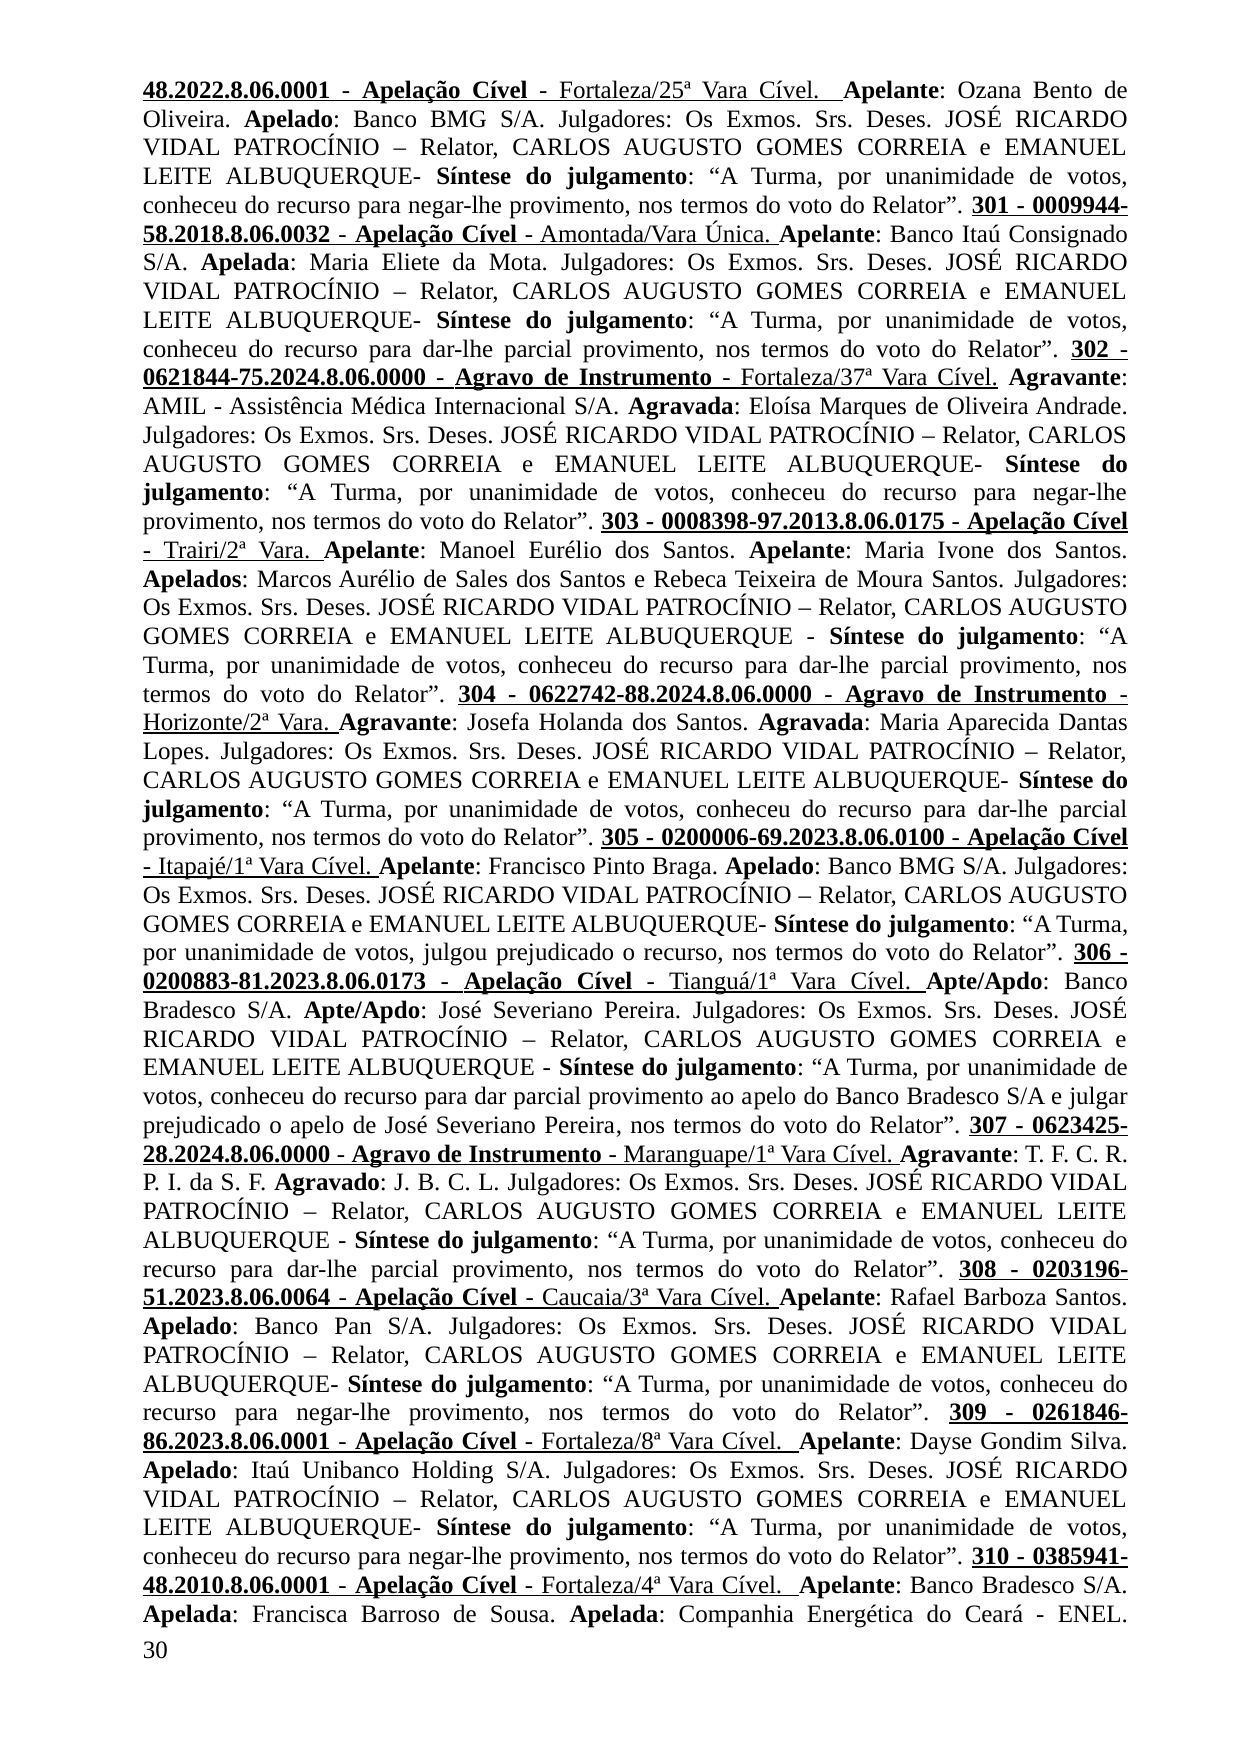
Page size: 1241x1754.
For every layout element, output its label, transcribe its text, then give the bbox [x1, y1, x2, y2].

text 48.2022.8.06.0001 - Apelação Cível - Fortaleza/25ª Vara Cível. Apelante: Ozana Bento de Oliveira. Apelado: Banco BMG S/A. Julgadores: Os Exmos. Srs. Deses. JOSÉ RICARDO VIDAL PATROCÍNIO – Relator, CARLOS AUGUSTO GOMES CORREIA e EMANUEL LEITE ALBUQUERQUE- Síntese do julgamento: “A Turma, por unanimidade de votos, conheceu do recurso para negar-lhe provimento, nos termos do voto do Relator”. 301 - 0009944-58.2018.8.06.0032 - Apelação Cível - Amontada/Vara Única. Apelante: Banco Itaú Consignado S/A. Apelada: Maria Eliete da Mota. Julgadores: Os Exmos. Srs. Deses. JOSÉ RICARDO VIDAL PATROCÍNIO – Relator, CARLOS AUGUSTO GOMES CORREIA e EMANUEL LEITE ALBUQUERQUE- Síntese do julgamento: “A Turma, por unanimidade de votos, conheceu do recurso para dar-lhe parcial provimento, nos termos do voto do Relator”. 302 - 0621844-75.2024.8.06.0000 - Agravo de Instrumento - Fortaleza/37ª Vara Cível. Agravante: AMIL - Assistência Médica Internacional S/A. Agravada: Eloísa Marques de Oliveira Andrade. Julgadores: Os Exmos. Srs. Deses. JOSÉ RICARDO VIDAL PATROCÍNIO – Relator, CARLOS AUGUSTO GOMES CORREIA e EMANUEL LEITE ALBUQUERQUE- Síntese do julgamento: “A Turma, por unanimidade de votos, conheceu do recurso para negar-lhe provimento, nos termos do voto do Relator”. 303 - 0008398-97.2013.8.06.0175 - Apelação Cível - Trairi/2ª Vara. Apelante: Manoel Eurélio dos Santos. Apelante: Maria Ivone dos Santos. Apelados: Marcos Aurélio de Sales dos Santos e Rebeca Teixeira de Moura Santos. Julgadores: Os Exmos. Srs. Deses. JOSÉ RICARDO VIDAL PATROCÍNIO – Relator, CARLOS AUGUSTO GOMES CORREIA e EMANUEL LEITE ALBUQUERQUE - Síntese do julgamento: “A Turma, por unanimidade de votos, conheceu do recurso para dar-lhe parcial provimento, nos termos do voto do Relator”. 304 - 0622742-88.2024.8.06.0000 - Agravo de Instrumento - Horizonte/2ª Vara. Agravante: Josefa Holanda dos Santos. Agravada: Maria Aparecida Dantas Lopes. Julgadores: Os Exmos. Srs. Deses. JOSÉ RICARDO VIDAL PATROCÍNIO – Relator, CARLOS AUGUSTO GOMES CORREIA e EMANUEL LEITE ALBUQUERQUE- Síntese do julgamento: “A Turma, por unanimidade de votos, conheceu do recurso para dar-lhe parcial provimento, nos termos do voto do Relator”. 305 - 0200006-69.2023.8.06.0100 - Apelação Cível - Itapajé/1ª Vara Cível. Apelante: Francisco Pinto Braga. Apelado: Banco BMG S/A. Julgadores: Os Exmos. Srs. Deses. JOSÉ RICARDO VIDAL PATROCÍNIO – Relator, CARLOS AUGUSTO GOMES CORREIA e EMANUEL LEITE ALBUQUERQUE- Síntese do julgamento: “A Turma, por unanimidade de votos, julgou prejudicado o recurso, nos termos do voto do Relator”. 306 - 0200883-81.2023.8.06.0173 - Apelação Cível - Tianguá/1ª Vara Cível. Apte/Apdo: Banco Bradesco S/A. Apte/Apdo: José Severiano Pereira. Julgadores: Os Exmos. Srs. Deses. JOSÉ RICARDO VIDAL PATROCÍNIO – Relator, CARLOS AUGUSTO GOMES CORREIA e EMANUEL LEITE ALBUQUERQUE - Síntese do julgamento: “A Turma, por unanimidade de votos, conheceu do recurso para dar parcial provimento ao apelo do Banco Bradesco S/A e julgar prejudicado o apelo de José Severiano Pereira, nos termos do voto do Relator”. 307 - 0623425-28.2024.8.06.0000 - Agravo de Instrumento - Maranguape/1ª Vara Cível. Agravante: T. F. C. R. P. I. da S. F. Agravado: J. B. C. L. Julgadores: Os Exmos. Srs. Deses. JOSÉ RICARDO VIDAL PATROCÍNIO – Relator, CARLOS AUGUSTO GOMES CORREIA e EMANUEL LEITE ALBUQUERQUE - Síntese do julgamento: “A Turma, por unanimidade de votos, conheceu do recurso para dar-lhe parcial provimento, nos termos do voto do Relator”. 308 - 0203196-51.2023.8.06.0064 - Apelação Cível - Caucaia/3ª Vara Cível. Apelante: Rafael Barboza Santos. Apelado: Banco Pan S/A. Julgadores: Os Exmos. Srs. Deses. JOSÉ RICARDO VIDAL PATROCÍNIO – Relator, CARLOS AUGUSTO GOMES CORREIA e EMANUEL LEITE ALBUQUERQUE- Síntese do julgamento: “A Turma, por unanimidade de votos, conheceu do recurso para negar-lhe provimento, nos termos do voto do Relator”. 309 - 0261846-86.2023.8.06.0001 - Apelação Cível - Fortaleza/8ª Vara Cível. Apelante: Dayse Gondim Silva. Apelado: Itaú Unibanco Holding S/A. Julgadores: Os Exmos. Srs. Deses. JOSÉ RICARDO VIDAL PATROCÍNIO – Relator, CARLOS AUGUSTO GOMES CORREIA e EMANUEL LEITE ALBUQUERQUE- Síntese do julgamento: “A Turma, por unanimidade de votos, conheceu do recurso para negar-lhe provimento, nos termos do voto do Relator”. 310 - 0385941-48.2010.8.06.0001 - Apelação Cível - Fortaleza/4ª Vara Cível. Apelante: Banco Bradesco S/A. Apelada: Francisca Barroso de Sousa. Apelada: Companhia Energética do Ceará - ENEL. [143, 75, 1128, 1627]
